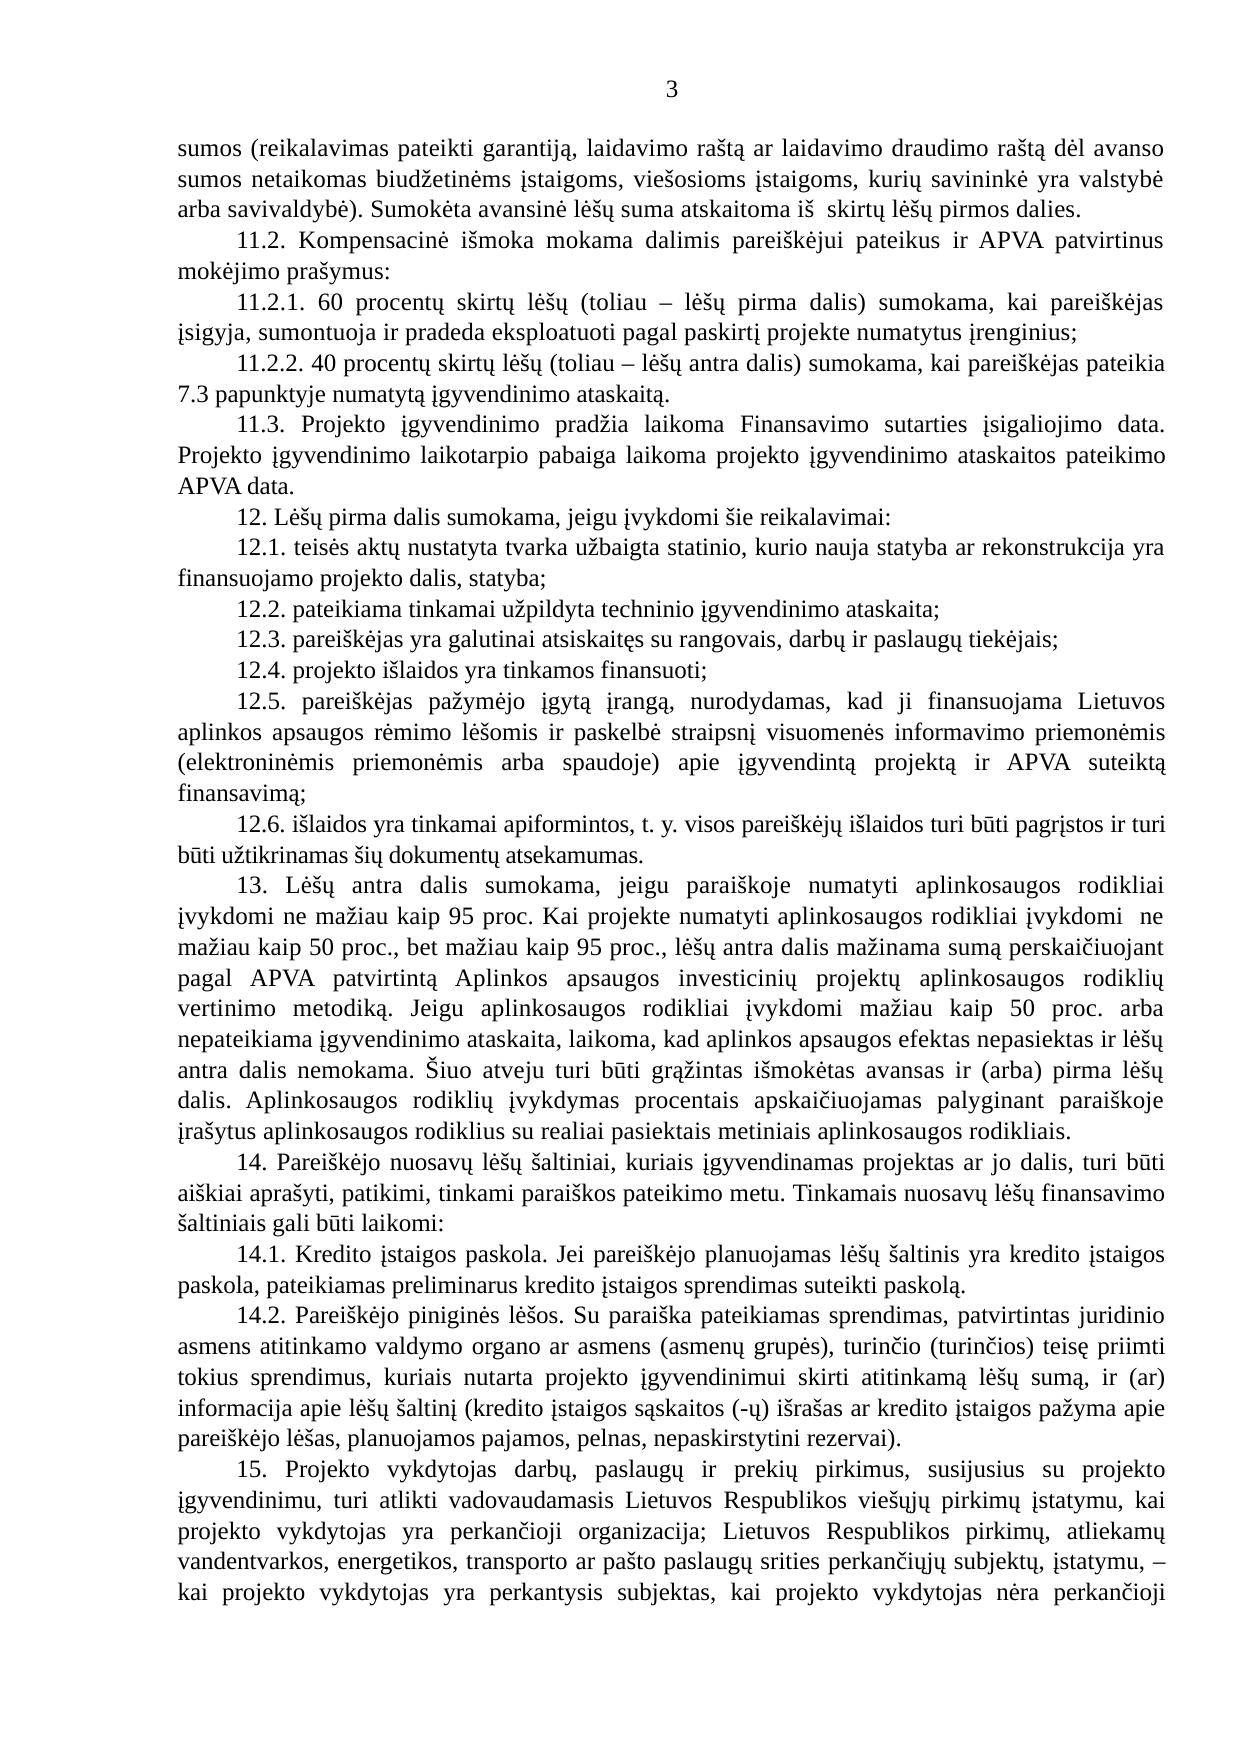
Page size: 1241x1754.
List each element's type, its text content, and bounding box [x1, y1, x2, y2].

text 12.2. pateikiama tinkamai užpildyta techninio įgyvendinimo ataskaita; [177, 594, 1166, 623]
text 12. Lėšų pirma dalis sumokama, jeigu įvykdomi šie reikalavimai: [177, 502, 1166, 530]
text 11.3. Projekto įgyvendinimo pradžia laikoma Finansavimo sutarties įsigaliojimo data. Projekto įgyvendinimo laikotarpio pabaiga laikoma projekto įgyvendinimo ataskaitos pateikimo APVA data. [177, 409, 1166, 500]
text 13. Lėšų antra dalis sumokama, jeigu paraiškoje numatyti aplinkosaugos rodikliai įvykdomi ne mažiau kaip 95 proc. Kai projekte numatyti aplinkosaugos rodikliai įvykdomi ne mažiau kaip 50 proc., bet mažiau kaip 95 proc., lėšų antra dalis mažinama sumą perskaičiuojant pagal APVA patvirtintą Aplinkos apsaugos investicinių projektų aplinkosaugos rodiklių vertinimo metodiką. Jeigu aplinkosaugos rodikliai įvykdomi mažiau kaip 50 proc. arba nepateikiama įgyvendinimo ataskaita, laikoma, kad aplinkos apsaugos efektas nepasiektas ir lėšų antra dalis nemokama. Šiuo atveju turi būti grąžintas išmokėtas avansas ir (arba) pirma lėšų dalis. Aplinkosaugos rodiklių įvykdymas procentais apskaičiuojamas palyginant paraiškoje įrašytus aplinkosaugos rodiklius su realiai pasiektais metiniais aplinkosaugos rodikliais. [177, 870, 1166, 1145]
text 12.3. pareiškėjas yra galutinai atsiskaitęs su rangovais, darbų ir paslaugų tiekėjais; [177, 624, 1166, 653]
text 11.2.2. 40 procentų skirtų lėšų (toliau – lėšų antra dalis) sumokama, kai pareiškėjas pateikia 7.3 papunktyje numatytą įgyvendinimo ataskaitą. [177, 348, 1166, 407]
text 15. Projekto vykdytojas darbų, paslaugų ir prekių pirkimus, susijusius su projekto įgyvendinimu, turi atlikti vadovaudamasis Lietuvos Respublikos viešųjų pirkimų įstatymu, kai projekto vykdytojas yra perkančioji organizacija; Lietuvos Respublikos pirkimų, atliekamų vandentvarkos, energetikos, transporto ar pašto paslaugų srities perkančiųjų subjektų, įstatymu, – kai projekto vykdytojas yra perkantysis subjektas, kai projekto vykdytojas nėra perkančioji [177, 1454, 1166, 1606]
text 11.2.1. 60 procentų skirtų lėšų (toliau – lėšų pirma dalis) sumokama, kai pareiškėjas įsigyja, sumontuoja ir pradeda eksploatuoti pagal paskirtį projekte numatytus įrenginius; [177, 287, 1166, 346]
text 14.1. Kredito įstaigos paskola. Jei pareiškėjo planuojamas lėšų šaltinis yra kredito įstaigos paskola, pateikiamas preliminarus kredito įstaigos sprendimas suteikti paskolą. [177, 1239, 1166, 1299]
text 11.2. Kompensacinė išmoka mokama dalimis pareiškėjui pateikus ir APVA patvirtinus mokėjimo prašymus: [177, 225, 1166, 284]
text 12.1. teisės aktų nustatyta tvarka užbaigta statinio, kurio nauja statyba ar rekonstrukcija yra finansuojamo projekto dalis, statyba; [177, 532, 1166, 592]
text sumos (reikalavimas pateikti garantiją, laidavimo raštą ar laidavimo draudimo raštą dėl avanso sumos netaikomas biudžetinėms įstaigoms, viešosioms įstaigoms, kurių savininkė yra valstybė arba savivaldybė). Sumokėta avansinė lėšų suma atskaitoma iš skirtų lėšų pirmos dalies. [177, 133, 1166, 223]
text 14.2. Pareiškėjo piniginės lėšos. Su paraiška pateikiamas sprendimas, patvirtintas juridinio asmens atitinkamo valdymo organo ar asmens (asmenų grupės), turinčio (turinčios) teisę priimti tokius sprendimus, kuriais nutarta projekto įgyvendinimui skirti atitinkamą lėšų sumą, ir (ar) informacija apie lėšų šaltinį (kredito įstaigos sąskaitos (-ų) išrašas ar kredito įstaigos pažyma apie pareiškėjo lėšas, planuojamos pajamos, pelnas, nepaskirstytini rezervai). [177, 1301, 1166, 1452]
text 12.5. pareiškėjas pažymėjo įgytą įrangą, nurodydamas, kad ji finansuojama Lietuvos aplinkos apsaugos rėmimo lėšomis ir paskelbė straipsnį visuomenės informavimo priemonėmis (elektroninėmis priemonėmis arba spaudoje) apie įgyvendintą projektą ir APVA suteiktą finansavimą; [177, 686, 1166, 807]
text 14. Pareiškėjo nuosavų lėšų šaltiniai, kuriais įgyvendinamas projektas ar jo dalis, turi būti aiškiai aprašyti, patikimi, tinkami paraiškos pateikimo metu. Tinkamais nuosavų lėšų finansavimo šaltiniais gali būti laikomi: [177, 1147, 1166, 1237]
text 12.6. išlaidos yra tinkamai apiformintos, t. y. visos pareiškėjų išlaidos turi būti pagrįstos ir turi būti užtikrinamas šių dokumentų atsekamumas. [177, 809, 1166, 868]
text 12.4. projekto išlaidos yra tinkamos finansuoti; [177, 655, 1166, 684]
